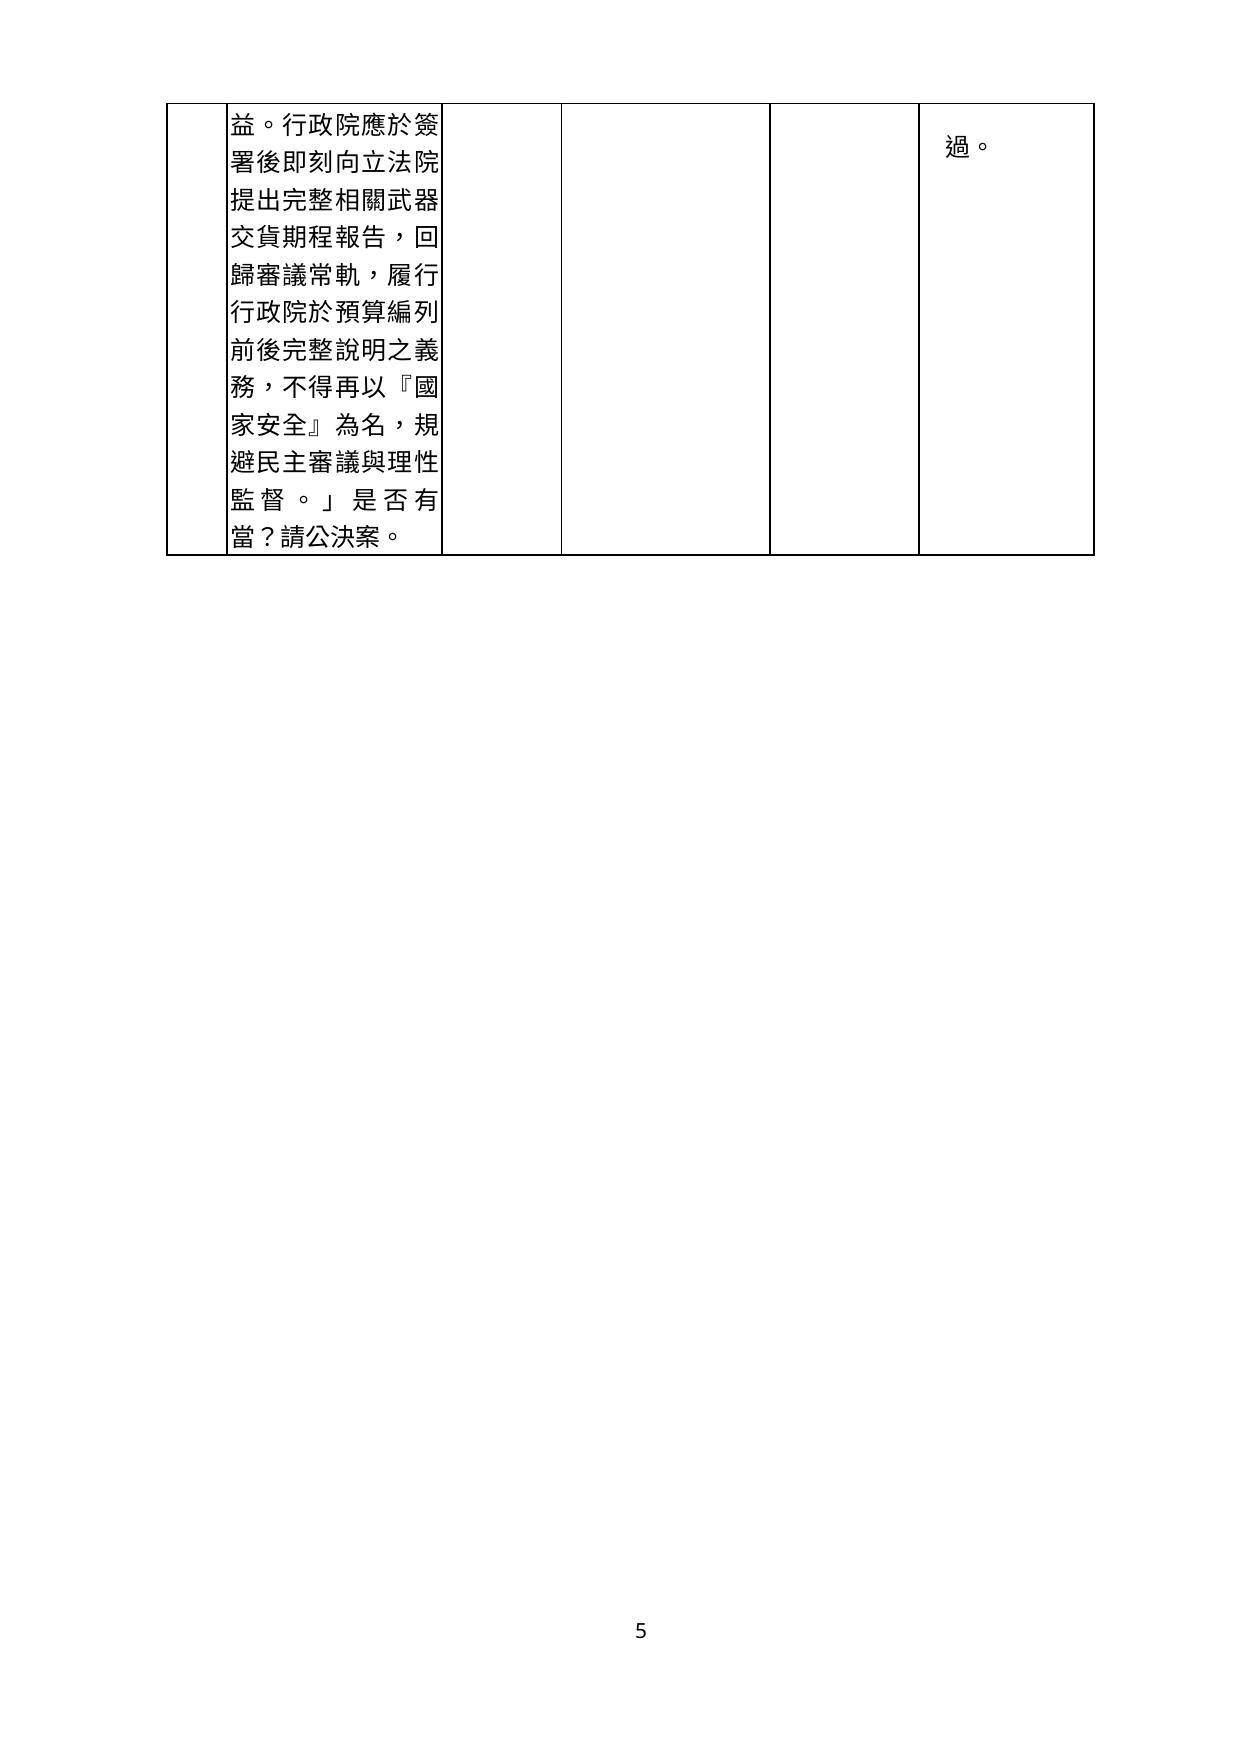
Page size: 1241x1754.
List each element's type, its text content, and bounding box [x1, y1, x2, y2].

table_cell [771, 104, 918, 554]
table_cell 過。 [920, 104, 1093, 554]
table_cell [562, 104, 769, 554]
table_cell [443, 104, 561, 554]
table_cell 益。行政院應於簽署後即刻向立法院提出完整相關武器交貨期程報告，回歸審議常軌，履行行政院於預算編列前後完整說明之義務，不得再以『國家安全』為名，規避民主審議與理性監督。」是否有當？請公決案。 [228, 104, 441, 554]
table_cell [168, 104, 226, 554]
